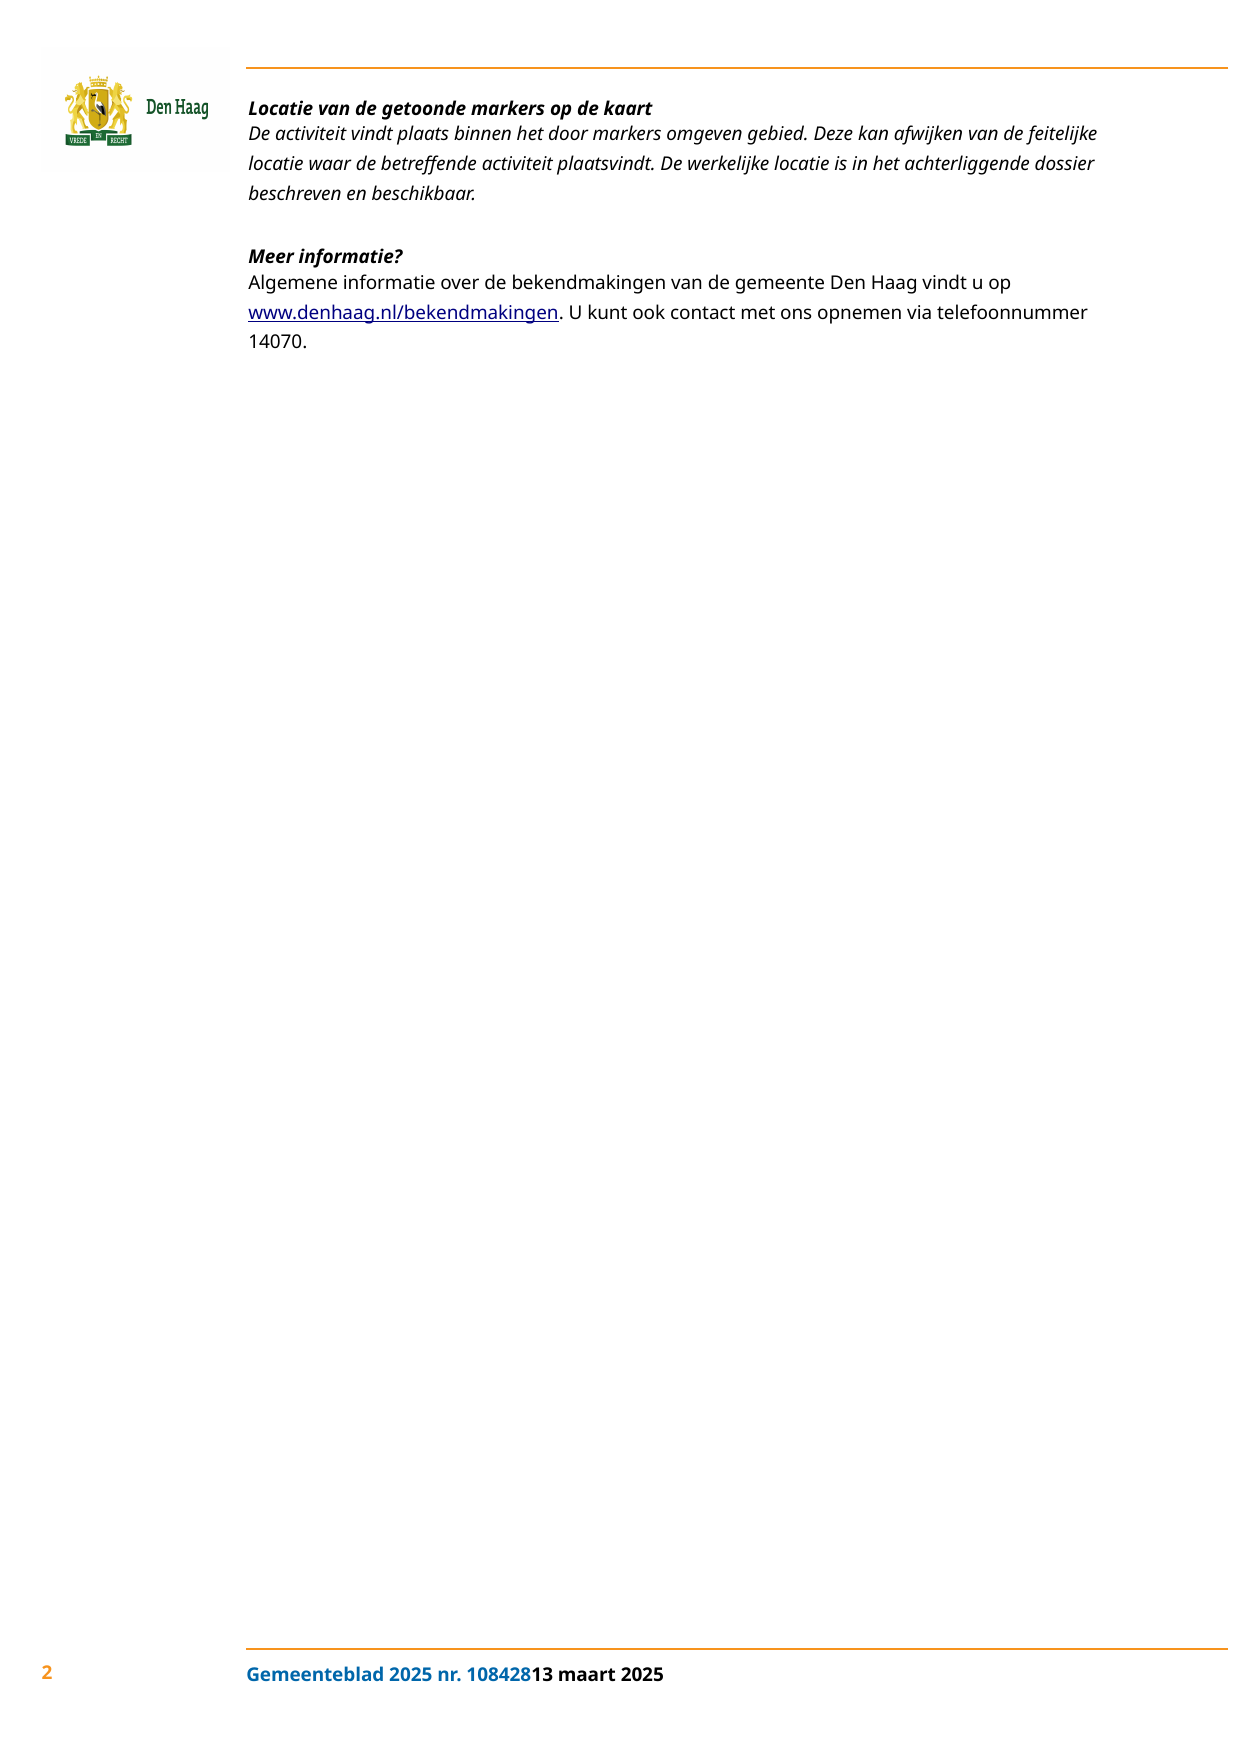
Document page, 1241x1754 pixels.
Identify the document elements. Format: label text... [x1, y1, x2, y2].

text Locatie van de getoonde markers op de kaart [248, 95, 1152, 121]
picture [41, 47, 231, 172]
text Algemene informatie over de bekendmakingen van de gemeente Den Haag vindt u op www.denhaag.nl/bekendmakingen. U kunt ook contact met ons opnemen via telefoonnummer 14070. [248, 269, 1152, 354]
text Meer informatie? [248, 244, 1152, 269]
text De activiteit vindt plaats binnen het door markers omgeven gebied. Deze kan afwijken van de feitelijke locatie waar de betreffende activiteit plaatsvindt. De werkelijke locatie is in het achterliggende dossier beschreven en beschikbaar. [248, 121, 1152, 205]
